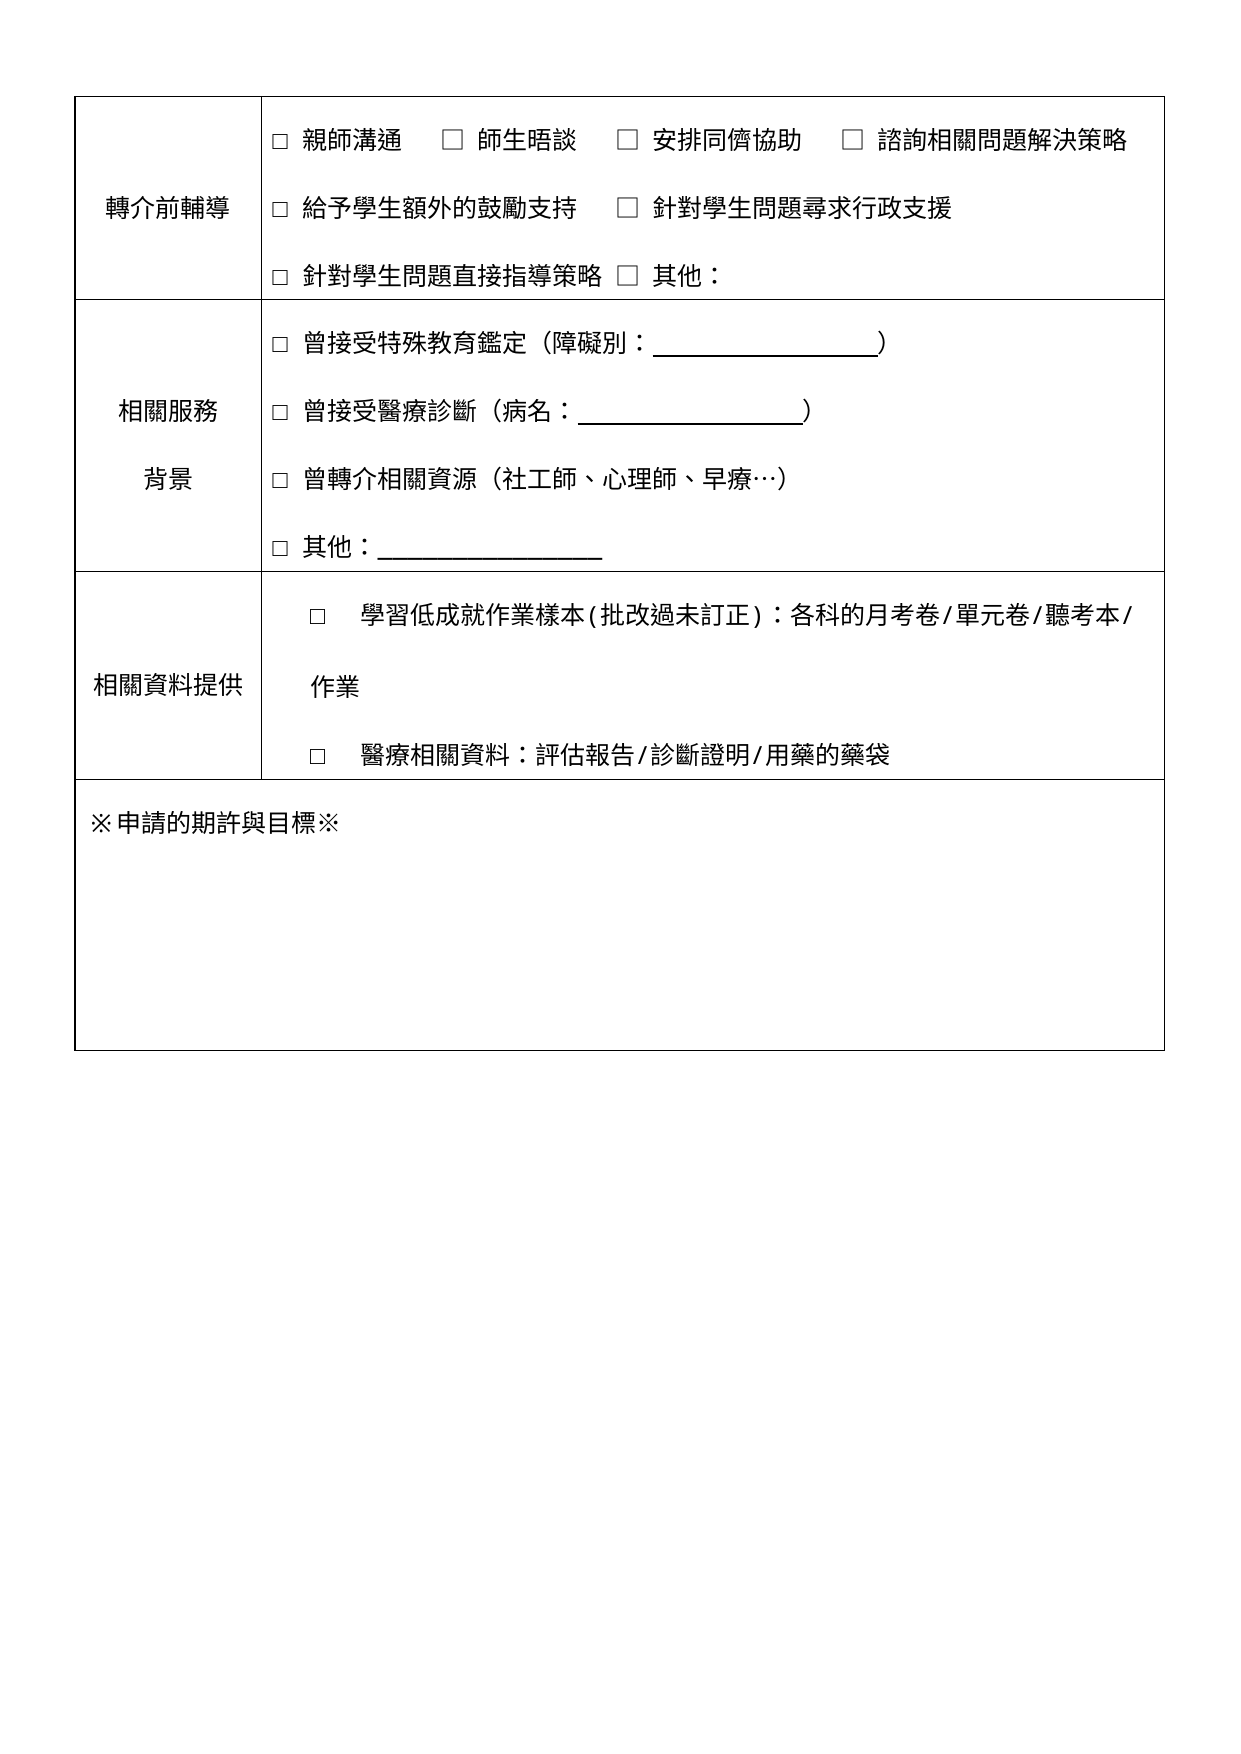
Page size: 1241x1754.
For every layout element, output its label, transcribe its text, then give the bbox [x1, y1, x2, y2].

table_cell □ 曾接受特殊教育鑑定（障礙別： ） □ 曾接受醫療診斷（病名： ） □ 曾轉介相關資源（社工師、心理師、早療…） □ 其他：_______________ [262, 300, 1164, 571]
table_cell 學習低成就作業樣本(批改過未訂正)：各科的月考卷/單元卷/聽考本/作業 醫療相關資料：評估報告/診斷證明/用藥的藥袋 [262, 572, 1164, 778]
table_cell ※申請的期許與目標※ [76, 780, 1164, 1049]
table_cell 相關服務 背景 [76, 300, 261, 571]
table_cell 轉介前輔導 [76, 97, 261, 299]
table_cell □ 親師溝通 □ 師生晤談 □ 安排同儕協助 □ 諮詢相關問題解決策略 □ 給予學生額外的鼓勵支持 □ 針對學生問題尋求行政支援 □ 針對學生問題直接指導策略 □ 其他： [262, 97, 1164, 299]
table_cell 相關資料提供 [76, 572, 261, 778]
